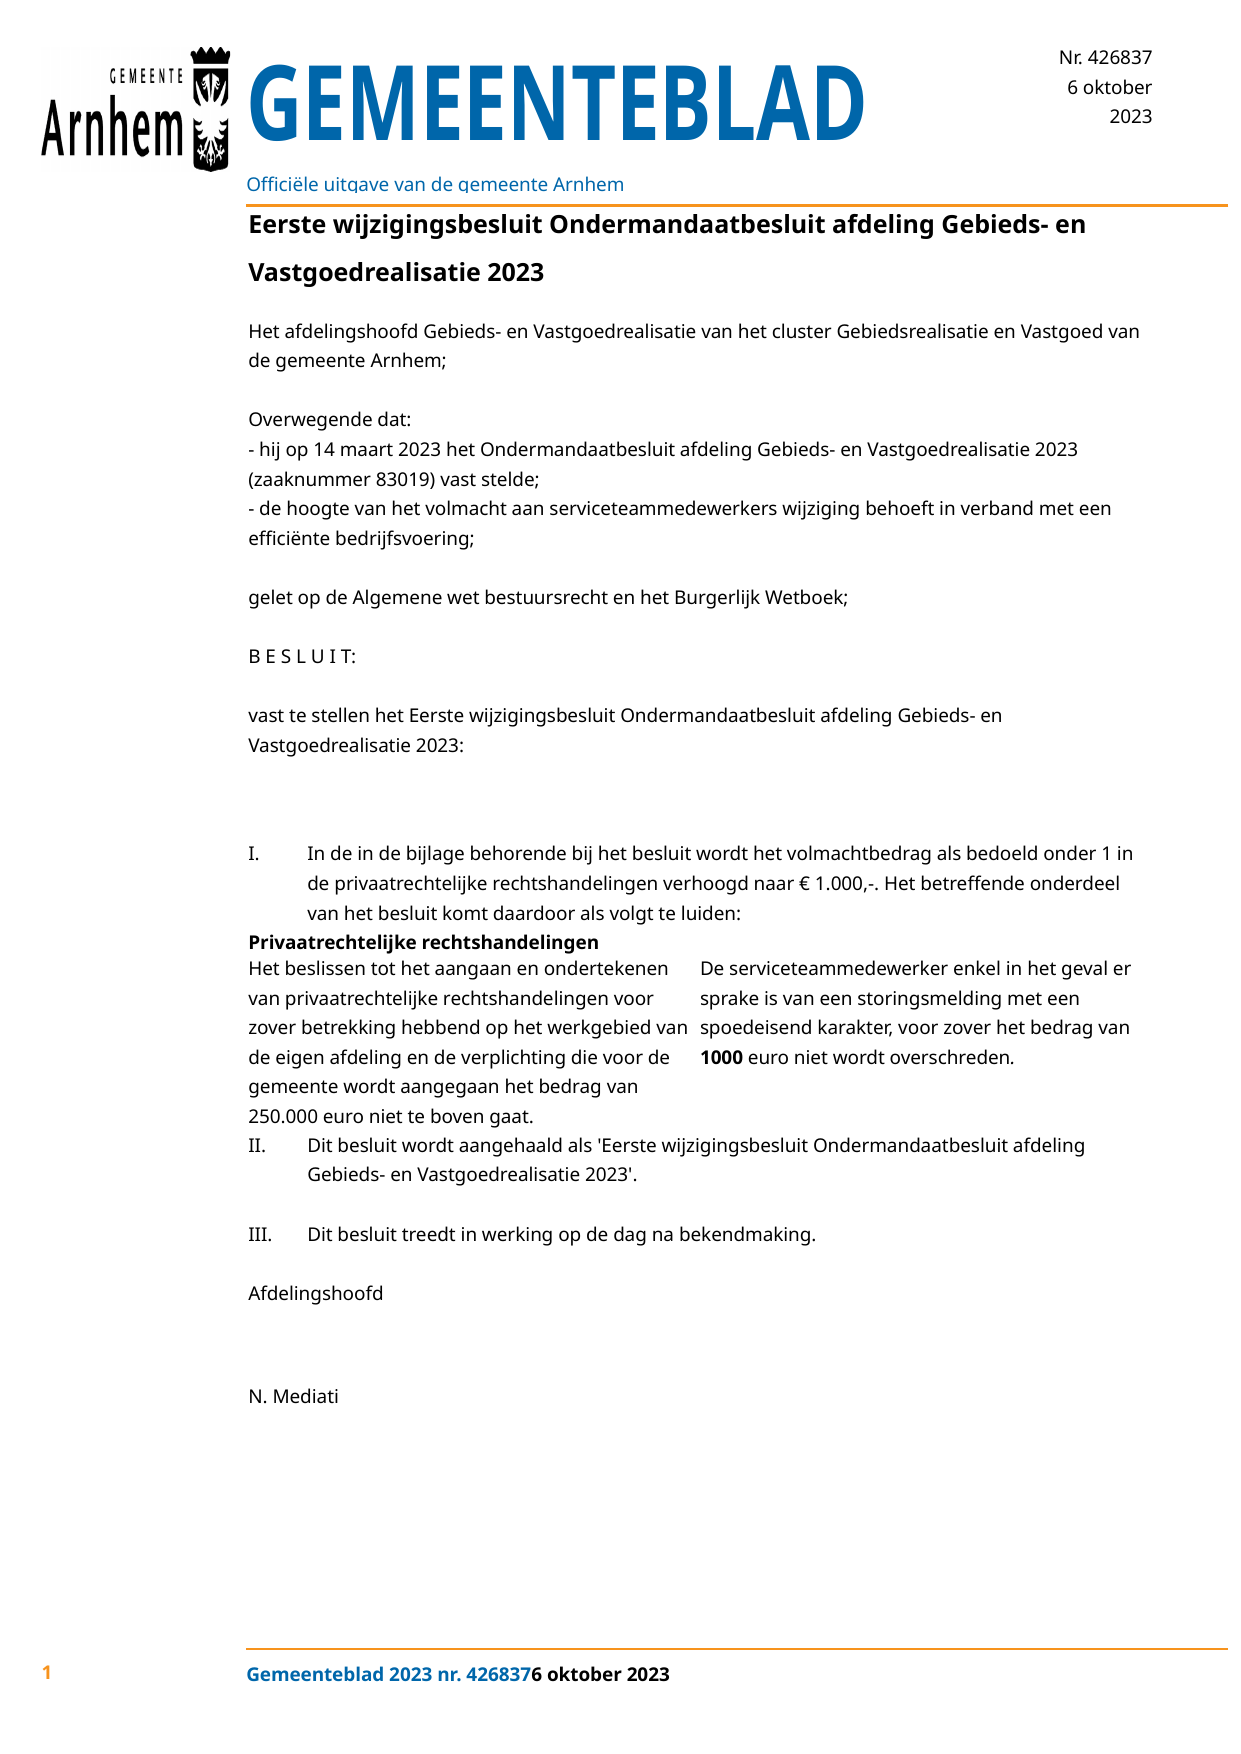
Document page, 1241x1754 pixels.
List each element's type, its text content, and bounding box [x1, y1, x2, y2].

text gelet op de Algemene wet bestuursrecht en het Burgerlijk Wetboek; [248, 584, 1152, 610]
text B E S L U I T: [248, 643, 1152, 669]
list Dit besluit wordt aangehaald als 'Eerste wijzigingsbesluit Ondermandaatbesluit afdeling Gebieds- en Vastgoedrealisatie 2023'. [248, 1132, 1152, 1187]
list In de in de bijlage behorende bij het besluit wordt het volmachtbedrag als bedoeld onder 1 in de privaatrechtelijke rechtshandelingen verhoogd naar € 1.000,-. Het betreffende onderdeel van het besluit komt daardoor als volgt te luiden: [248, 841, 1152, 925]
text - hij op 14 maart 2023 het Ondermandaatbesluit afdeling Gebieds- en Vastgoedrealisatie 2023 (zaaknummer 83019) vast stelde; [248, 436, 1152, 492]
table_cell De serviceteammedewerker enkel in het geval er sprake is van een storingsmelding met een spoedeisend karakter, voor zover het bedrag van 1000 euro niet wordt overschreden. [700, 955, 1152, 1129]
text Het afdelingshoofd Gebieds- en Vastgoedrealisatie van het cluster Gebiedsrealisatie en Vastgoed van de gemeente Arnhem; [248, 318, 1152, 373]
text Eerste wijzigingsbesluit Ondermandaatbesluit afdeling Gebieds- en Vastgoedrealisatie 2023 [248, 207, 1152, 288]
text N. Mediati [248, 1383, 1152, 1408]
text vast te stellen het Eerste wijzigingsbesluit Ondermandaatbesluit afdeling Gebieds- en Vastgoedrealisatie 2023: [248, 702, 1152, 758]
text Afdelingshoofd [248, 1280, 1152, 1306]
table_header Privaatrechtelijke rechtshandelingen [248, 929, 1152, 955]
table_cell Het beslissen tot het aangaan en ondertekenen van privaatrechtelijke rechtshandelingen voor zover betrekking hebbend op het werkgebied van de eigen afdeling en de verplichting die voor de gemeente wordt aangegaan het bedrag van 250.000 euro niet te boven gaat. [248, 955, 700, 1129]
list Dit besluit treedt in werking op de dag na bekendmaking. [248, 1221, 1152, 1246]
picture [41, 47, 231, 172]
text - de hoogte van het volmacht aan serviceteammedewerkers wijziging behoeft in verband met een efficiënte bedrijfsvoering; [248, 495, 1152, 551]
text Overwegende dat: [248, 407, 1152, 432]
